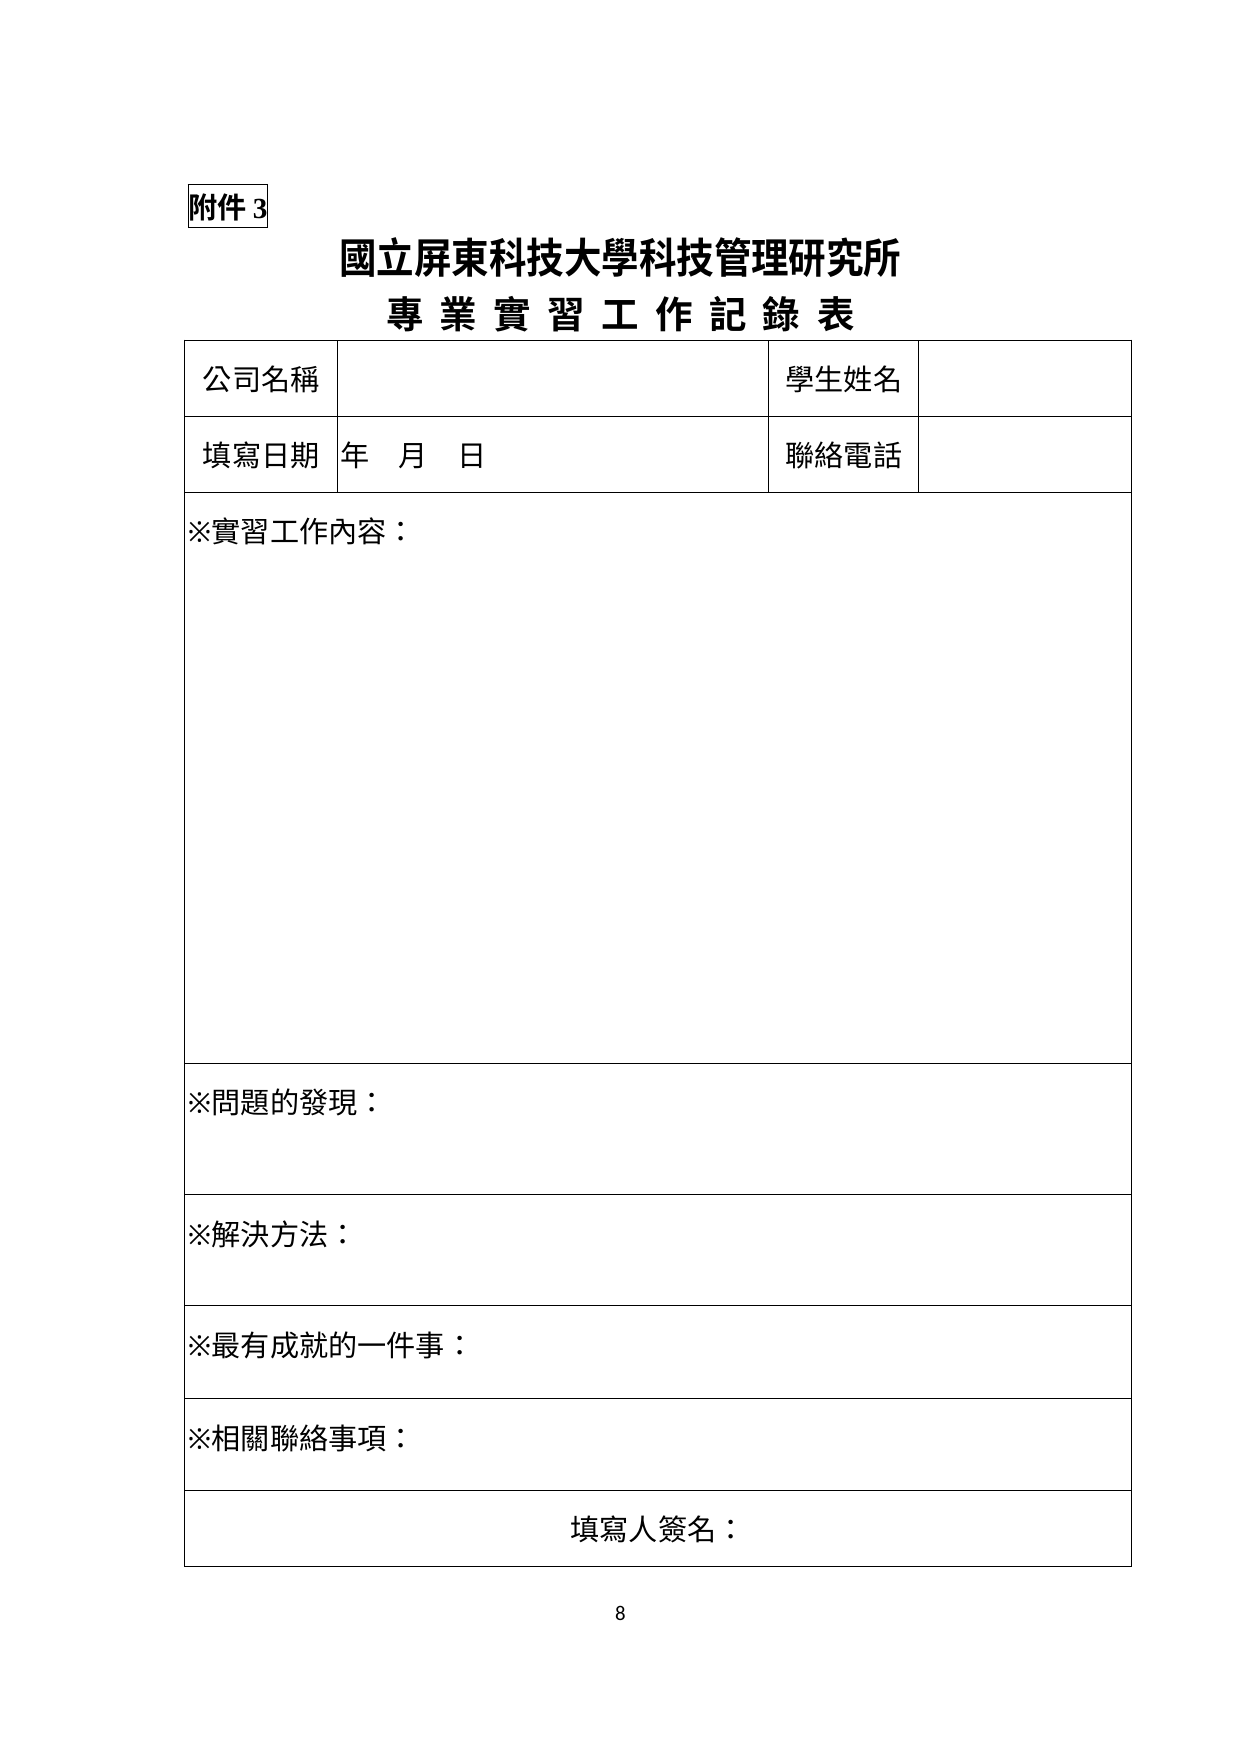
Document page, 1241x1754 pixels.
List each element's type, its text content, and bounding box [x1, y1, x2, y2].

table_cell 填寫人簽名： [185, 1491, 1131, 1566]
table_cell ※相關聯絡事項： [185, 1399, 1131, 1489]
table_cell 聯絡電話 [769, 417, 918, 492]
table_cell [919, 417, 1131, 492]
table_cell 填寫日期 [185, 417, 337, 492]
table_cell ※問題的發現： [185, 1064, 1131, 1194]
table_header [919, 341, 1131, 416]
text 國立屏東科技大學科技管理研究所 [187, 225, 1053, 285]
text 專業實習工作記錄表 [187, 285, 1053, 339]
table_cell ※解決方法： [185, 1195, 1131, 1305]
table_cell ※最有成就的一件事： [185, 1306, 1131, 1398]
table_cell 年 月 日 [338, 417, 768, 492]
text [268, 194, 1053, 225]
table_header [338, 341, 768, 416]
table_cell ※實習工作內容： [185, 493, 1131, 1063]
table_header 公司名稱 [185, 341, 337, 416]
table_header 學生姓名 [769, 341, 918, 416]
text 附件3 [189, 194, 267, 225]
